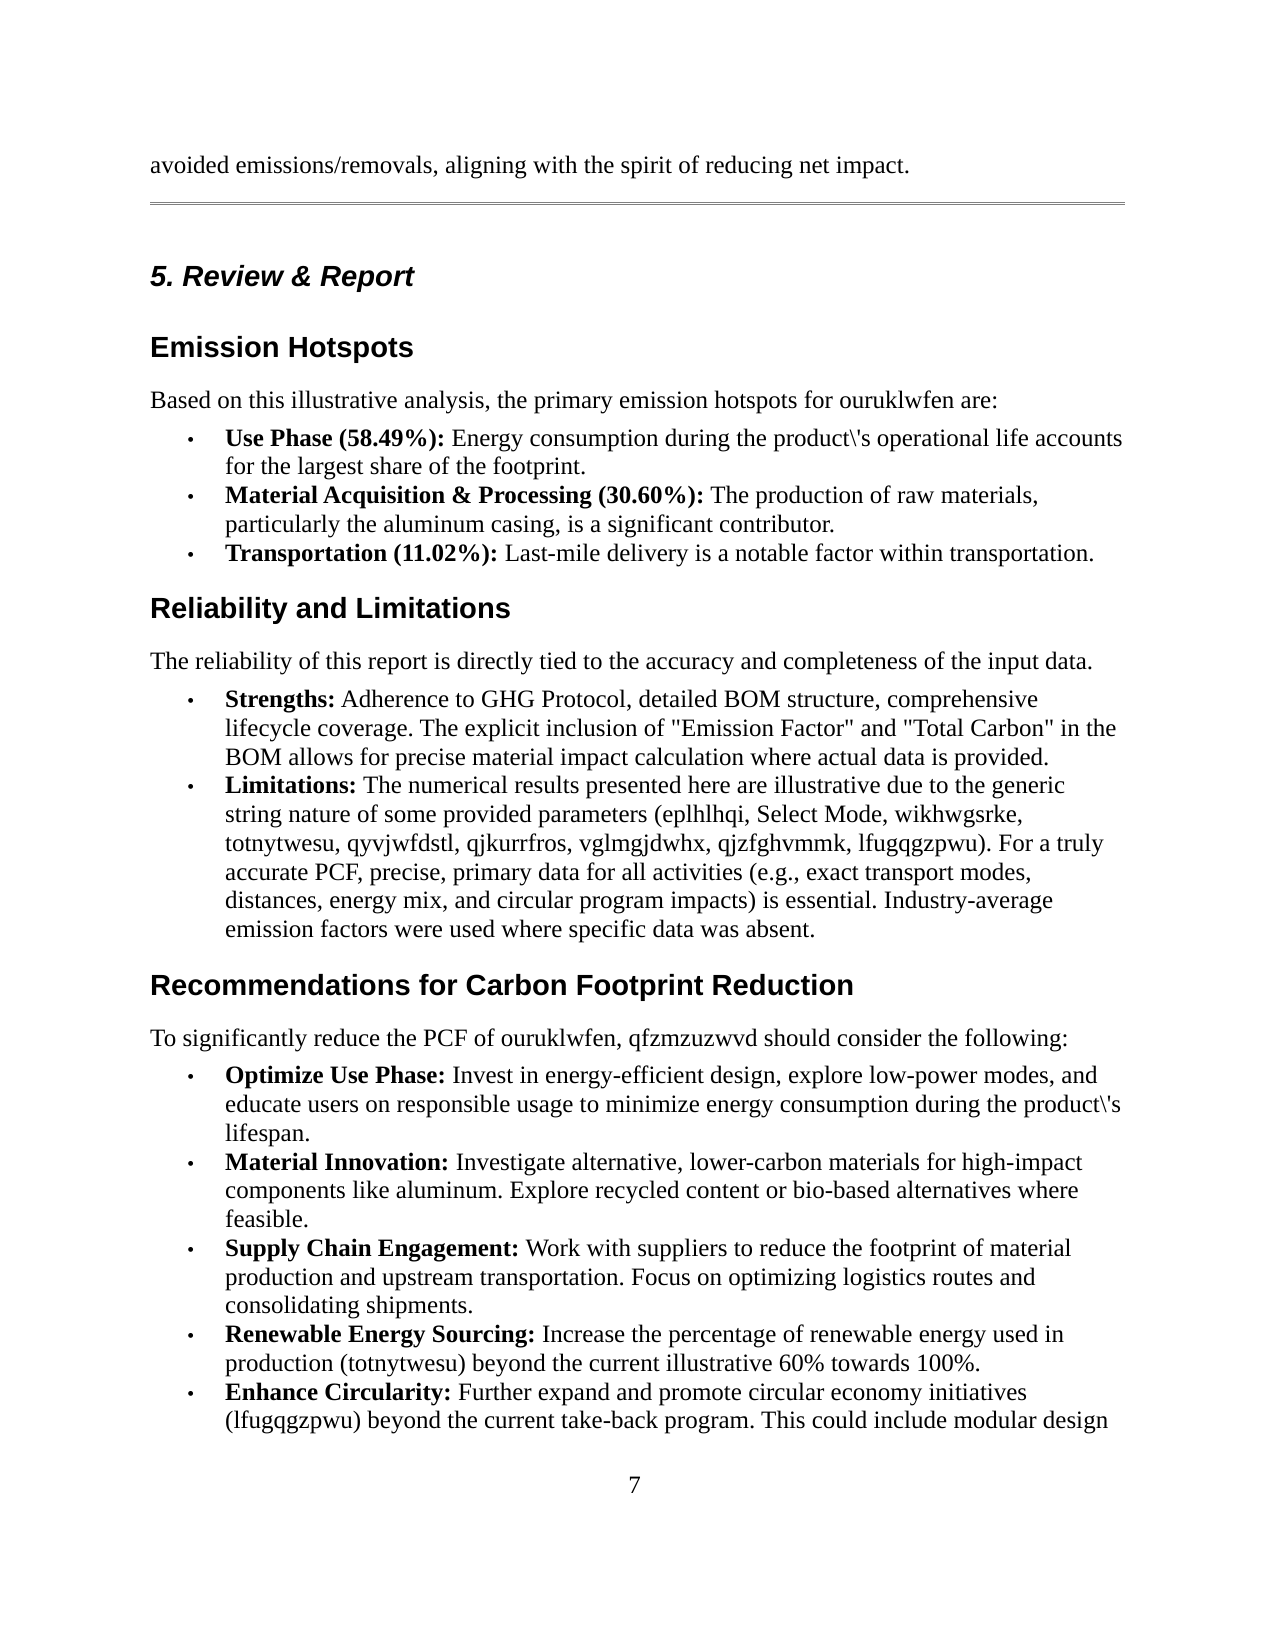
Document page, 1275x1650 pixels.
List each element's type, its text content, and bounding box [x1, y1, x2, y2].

subtitle Emission Hotspots [150, 330, 1125, 363]
text The reliability of this report is directly tied to the accuracy and completeness of the input data. [150, 646, 1125, 675]
text To significantly reduce the PCF of ouruklwfen, qfzmzuzwvd should consider the following: [150, 1023, 1125, 1052]
list Optimize Use Phase: Invest in energy-efficient design, explore low-power modes, and educate users on responsible usage to minimize energy consumption during the product\'s lifespan. [187, 1061, 1125, 1147]
list Limitations: The numerical results presented here are illustrative due to the generic string nature of some provided parameters (eplhlhqi, Select Mode, wikhwgsrke, totnytwesu, qyvjwfdstl, qjkurrfros, vglmgjdwhx, qjzfghvmmk, lfugqgzpwu). For a truly accurate PCF, precise, primary data for all activities (e.g., exact transport modes, distances, energy mix, and circular program impacts) is essential. Industry-average emission factors were used where specific data was absent. [187, 770, 1125, 943]
subtitle Reliability and Limitations [150, 591, 1125, 625]
list Supply Chain Engagement: Work with suppliers to reduce the footprint of material production and upstream transportation. Focus on optimizing logistics routes and consolidating shipments. [187, 1233, 1125, 1319]
subtitle 5. Review & Report [150, 259, 1125, 292]
text Based on this illustrative analysis, the primary emission hotspots for ouruklwfen are: [150, 385, 1125, 414]
list Enhance Circularity: Further expand and promote circular economy initiatives (lfugqgzpwu) beyond the current take-back program. This could include modular design [187, 1377, 1125, 1434]
subtitle Recommendations for Carbon Footprint Reduction [150, 968, 1125, 1001]
list Use Phase (58.49%): Energy consumption during the product\'s operational life accounts for the largest share of the footprint. [187, 423, 1125, 480]
list Strengths: Adherence to GHG Protocol, detailed BOM structure, comprehensive lifecycle coverage. The explicit inclusion of "Emission Factor" and "Total Carbon" in the BOM allows for precise material impact calculation where actual data is provided. [187, 684, 1125, 770]
list Renewable Energy Sourcing: Increase the percentage of renewable energy used in production (totnytwesu) beyond the current illustrative 60% towards 100%. [187, 1319, 1125, 1377]
text avoided emissions/removals, aligning with the spirit of reducing net impact. [150, 150, 1125, 179]
list Material Innovation: Investigate alternative, lower-carbon materials for high-impact components like aluminum. Explore recycled content or bio-based alternatives where feasible. [187, 1147, 1125, 1233]
list Transportation (11.02%): Last-mile delivery is a notable factor within transportation. [187, 538, 1125, 566]
list Material Acquisition & Processing (30.60%): The production of raw materials, particularly the aluminum casing, is a significant contributor. [187, 480, 1125, 538]
